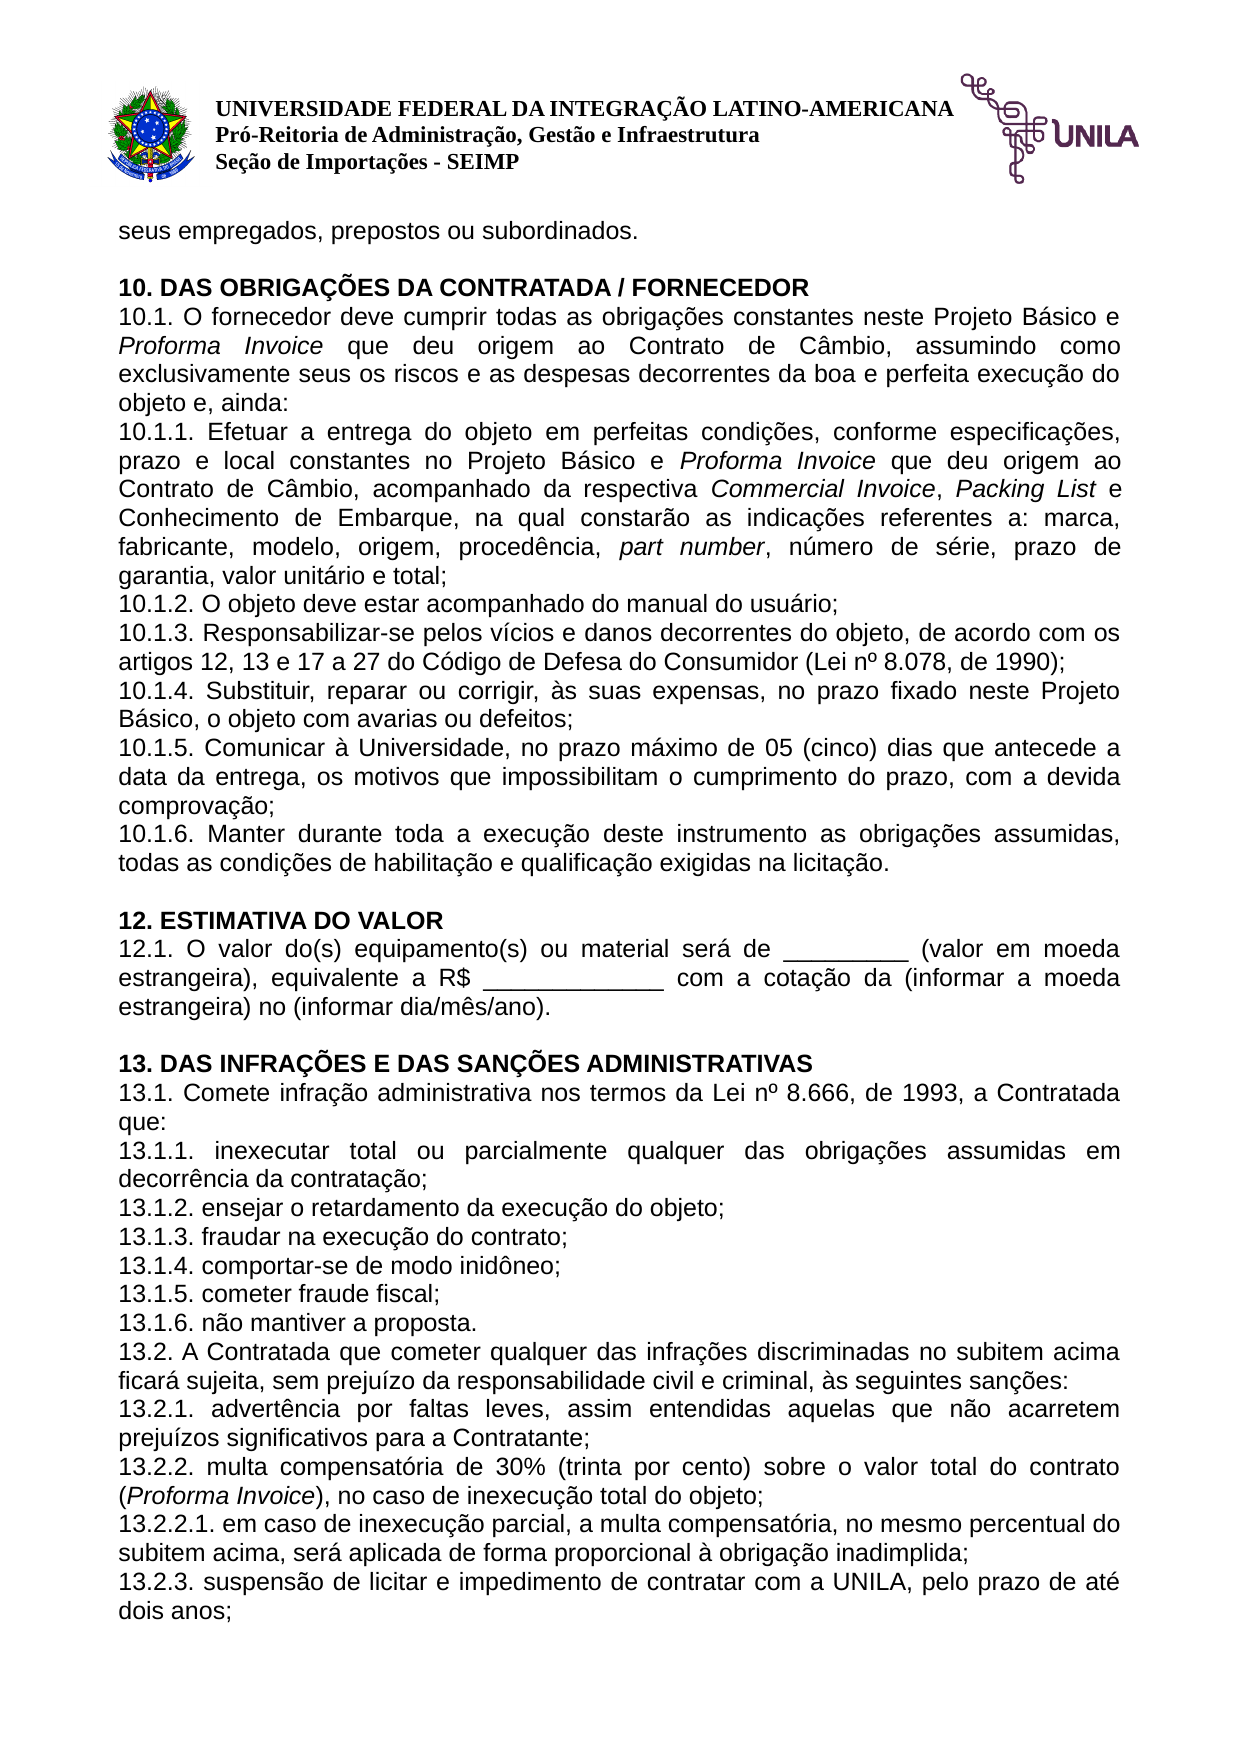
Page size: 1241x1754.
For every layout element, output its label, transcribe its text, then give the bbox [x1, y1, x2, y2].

text 10.1. O fornecedor deve cumprir todas as obrigações constantes neste Projeto Básico e Proforma Invoice que deu origem ao Contrato de Câmbio, assumindo como exclusivamente seus os riscos e as despesas decorrentes da boa e perfeita execução do objeto e, ainda: [118, 302, 1122, 417]
text 13.1.3. fraudar na execução do contrato; [118, 1222, 1122, 1251]
text 13.1.2. ensejar o retardamento da execução do objeto; [118, 1193, 1122, 1222]
text 10.1.6. Manter durante toda a execução deste instrumento as obrigações assumidas, todas as condições de habilitação e qualificação exigidas na licitação. [118, 819, 1122, 877]
picture [957, 68, 1142, 187]
text 10. DAS OBRIGAÇÕES DA CONTRATADA / FORNECEDOR [118, 273, 1122, 302]
text 12. ESTIMATIVA DO VALOR [118, 906, 1122, 934]
text 13.2.3. suspensão de licitar e impedimento de contratar com a UNILA, pelo prazo de até dois anos; [118, 1567, 1122, 1624]
text 13.1.4. comportar-se de modo inidôneo; [118, 1251, 1122, 1279]
text 13.1.5. cometer fraude fiscal; [118, 1279, 1122, 1308]
picture [88, 81, 214, 187]
text 10.1.2. O objeto deve estar acompanhado do manual do usuário; [118, 589, 1122, 618]
text 13.2. A Contratada que cometer qualquer das infrações discriminadas no subitem acima ficará sujeita, sem prejuízo da responsabilidade civil e criminal, às seguintes sanções: [118, 1337, 1122, 1394]
text 10.1.5. Comunicar à Universidade, no prazo máximo de 05 (cinco) dias que antecede a data da entrega, os motivos que impossibilitam o cumprimento do prazo, com a devida comprovação; [118, 733, 1122, 819]
text 13.1. Comete infração administrativa nos termos da Lei nº 8.666, de 1993, a Contratada que: [118, 1078, 1122, 1136]
text 13.2.1. advertência por faltas leves, assim entendidas aquelas que não acarretem prejuízos significativos para a Contratante; [118, 1394, 1122, 1452]
text 10.1.1. Efetuar a entrega do objeto em perfeitas condições, conforme especificações, prazo e local constantes no Projeto Básico e Proforma Invoice que deu origem ao Contrato de Câmbio, acompanhado da respectiva Commercial Invoice, Packing List e Conhecimento de Embarque, na qual constarão as indicações referentes a: marca, fabricante, modelo, origem, procedência, part number, número de série, prazo de garantia, valor unitário e total; [118, 417, 1122, 589]
text 13.2.2.1. em caso de inexecução parcial, a multa compensatória, no mesmo percentual do subitem acima, será aplicada de forma proporcional à obrigação inadimplida; [118, 1509, 1122, 1567]
text 13. DAS INFRAÇÕES E DAS SANÇÕES ADMINISTRATIVAS [118, 1049, 1122, 1078]
text 13.1.1. inexecutar total ou parcialmente qualquer das obrigações assumidas em decorrência da contratação; [118, 1136, 1122, 1193]
text 10.1.4. Substituir, reparar ou corrigir, às suas expensas, no prazo fixado neste Projeto Básico, o objeto com avarias ou defeitos; [118, 676, 1122, 733]
text seus empregados, prepostos ou subordinados. [118, 216, 1122, 244]
text 13.1.6. não mantiver a proposta. [118, 1308, 1122, 1337]
text 12.1. O valor do(s) equipamento(s) ou material será de _________ (valor em moeda estrangeira), equivalente a R$ _____________ com a cotação da (informar a moeda estrangeira) no (informar dia/mês/ano). [118, 934, 1122, 1021]
text 13.2.2. multa compensatória de 30% (trinta por cento) sobre o valor total do contrato (Proforma Invoice), no caso de inexecução total do objeto; [118, 1452, 1122, 1509]
text 10.1.3. Responsabilizar-se pelos vícios e danos decorrentes do objeto, de acordo com os artigos 12, 13 e 17 a 27 do Código de Defesa do Consumidor (Lei nº 8.078, de 1990); [118, 618, 1122, 676]
